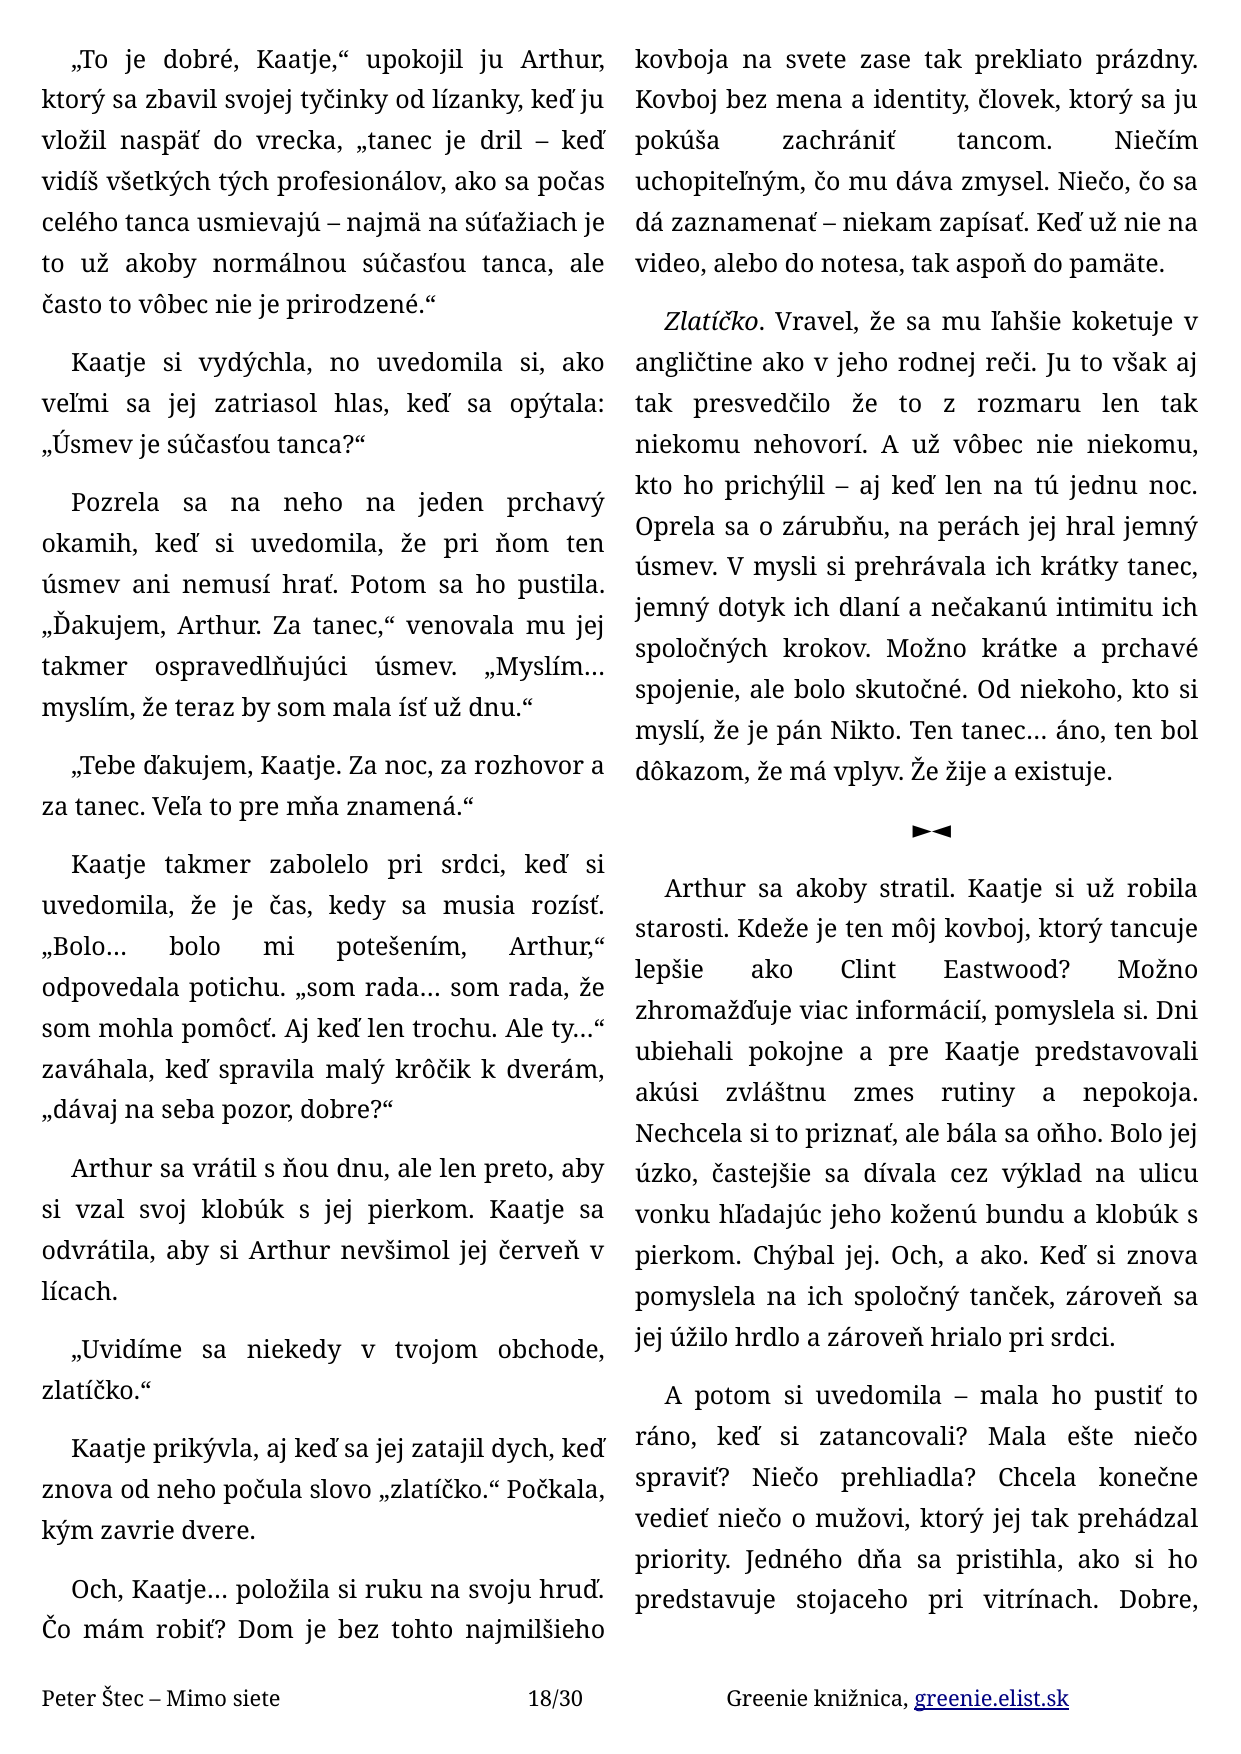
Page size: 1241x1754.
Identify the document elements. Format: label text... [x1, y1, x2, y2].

text Kaatje takmer zabolelo pri srdci, keď si uvedomila, že je čas, kedy sa musia rozísť. „Bolo… bolo mi potešením, Arthur,“ odpovedala potichu. „som rada… som rada, že som mohla pomôcť. Aj keď len trochu. Ale ty…“ zaváhala, keď spravila malý krôčik k dverám, „dávaj na seba pozor, dobre?“ [41, 847, 605, 1126]
text „Uvidíme sa niekedy v tvojom obchode, zlatíčko.“ [41, 1332, 605, 1407]
text Pozrela sa na neho na jeden prchavý okamih, keď si uvedomila, že pri ňom ten úsmev ani nemusí hrať. Potom sa ho pustila. „Ďakujem, Arthur. Za tanec,“ venovala mu jej takmer ospravedlňujúci úsmev. „Myslím… myslím, že teraz by som mala ísť už dnu.“ [41, 485, 605, 723]
text Kaatje si vydýchla, no uvedomila si, ako veľmi sa jej zatriasol hlas, keď sa opýtala: „Úsmev je súčasťou tanca?“ [41, 345, 605, 461]
text kovboja na svete zase tak prekliato prázdny. Kovboj bez mena a identity, človek, ktorý sa ju pokúša zachrániť tancom. Niečím uchopiteľným, čo mu dáva zmysel. Niečo, čo sa dá zaznamenať – niekam zapísať. Keď už nie na video, alebo do notesa, tak aspoň do pamäte. [635, 41, 1199, 279]
text Arthur sa akoby stratil. Kaatje si už robila starosti. Kdeže je ten môj kovboj, ktorý tancuje lepšie ako Clint Eastwood? Možno zhromažďuje viac informácií, pomyslela si. Dni ubiehali pokojne a pre Kaatje predstavovali akúsi zvláštnu zmes rutiny a nepokoja. Nechcela si to priznať, ale bála sa oňho. Bolo jej úzko, častejšie sa dívala cez výklad na ulicu vonku hľadajúc jeho koženú bundu a klobúk s pierkom. Chýbal jej. Och, a ako. Keď si znova pomyslela na ich spoločný tanček, zároveň sa jej úžilo hrdlo a zároveň hrialo pri srdci. [635, 870, 1199, 1353]
text „Tebe ďakujem, Kaatje. Za noc, za rozhovor a za tanec. Veľa to pre mňa znamená.“ [41, 748, 605, 823]
text ►◄ [635, 812, 1199, 846]
text A potom si uvedomila – mala ho pustiť to ráno, keď si zatancovali? Mala ešte niečo spraviť? Niečo prehliadla? Chcela konečne vedieť niečo o mužovi, ktorý jej tak prehádzal priority. Jedného dňa sa pristihla, ako si ho predstavuje stojaceho pri vitrínach. Dobre, [635, 1378, 1199, 1616]
text Och, Kaatje… položila si ruku na svoju hruď. Čo mám robiť? Dom je bez tohto najmilšieho [41, 1571, 605, 1646]
text „To je dobré, Kaatje,“ upokojil ju Arthur, ktorý sa zbavil svojej tyčinky od lízanky, keď ju vložil naspäť do vrecka, „tanec je dril – keď vidíš všetkých tých profesionálov, ako sa počas celého tanca usmievajú – najmä na súťažiach je to už akoby normálnou súčasťou tanca, ale často to vôbec nie je prirodzené.“ [41, 41, 605, 320]
text Kaatje prikývla, aj keď sa jej zatajil dych, keď znova od neho počula slovo „zlatíčko.“ Počkala, kým zavrie dvere. [41, 1431, 605, 1547]
text Zlatíčko. Vravel, že sa mu ľahšie koketuje v angličtine ako v jeho rodnej reči. Ju to však aj tak presvedčilo že to z rozmaru len tak niekomu nehovorí. A už vôbec nie niekomu, kto ho prichýlil – aj keď len na tú jednu noc. Oprela sa o zárubňu, na perách jej hral jemný úsmev. V mysli si prehrávala ich krátky tanec, jemný dotyk ich dlaní a nečakanú intimitu ich spoločných krokov. Možno krátke a prchavé spojenie, ale bolo skutočné. Od niekoho, kto si myslí, že je pán Nikto. Ten tanec… áno, ten bol dôkazom, že má vplyv. Že žije a existuje. [635, 304, 1199, 787]
text Arthur sa vrátil s ňou dnu, ale len preto, aby si vzal svoj klobúk s jej pierkom. Kaatje sa odvrátila, aby si Arthur nevšimol jej červeň v lícach. [41, 1151, 605, 1307]
